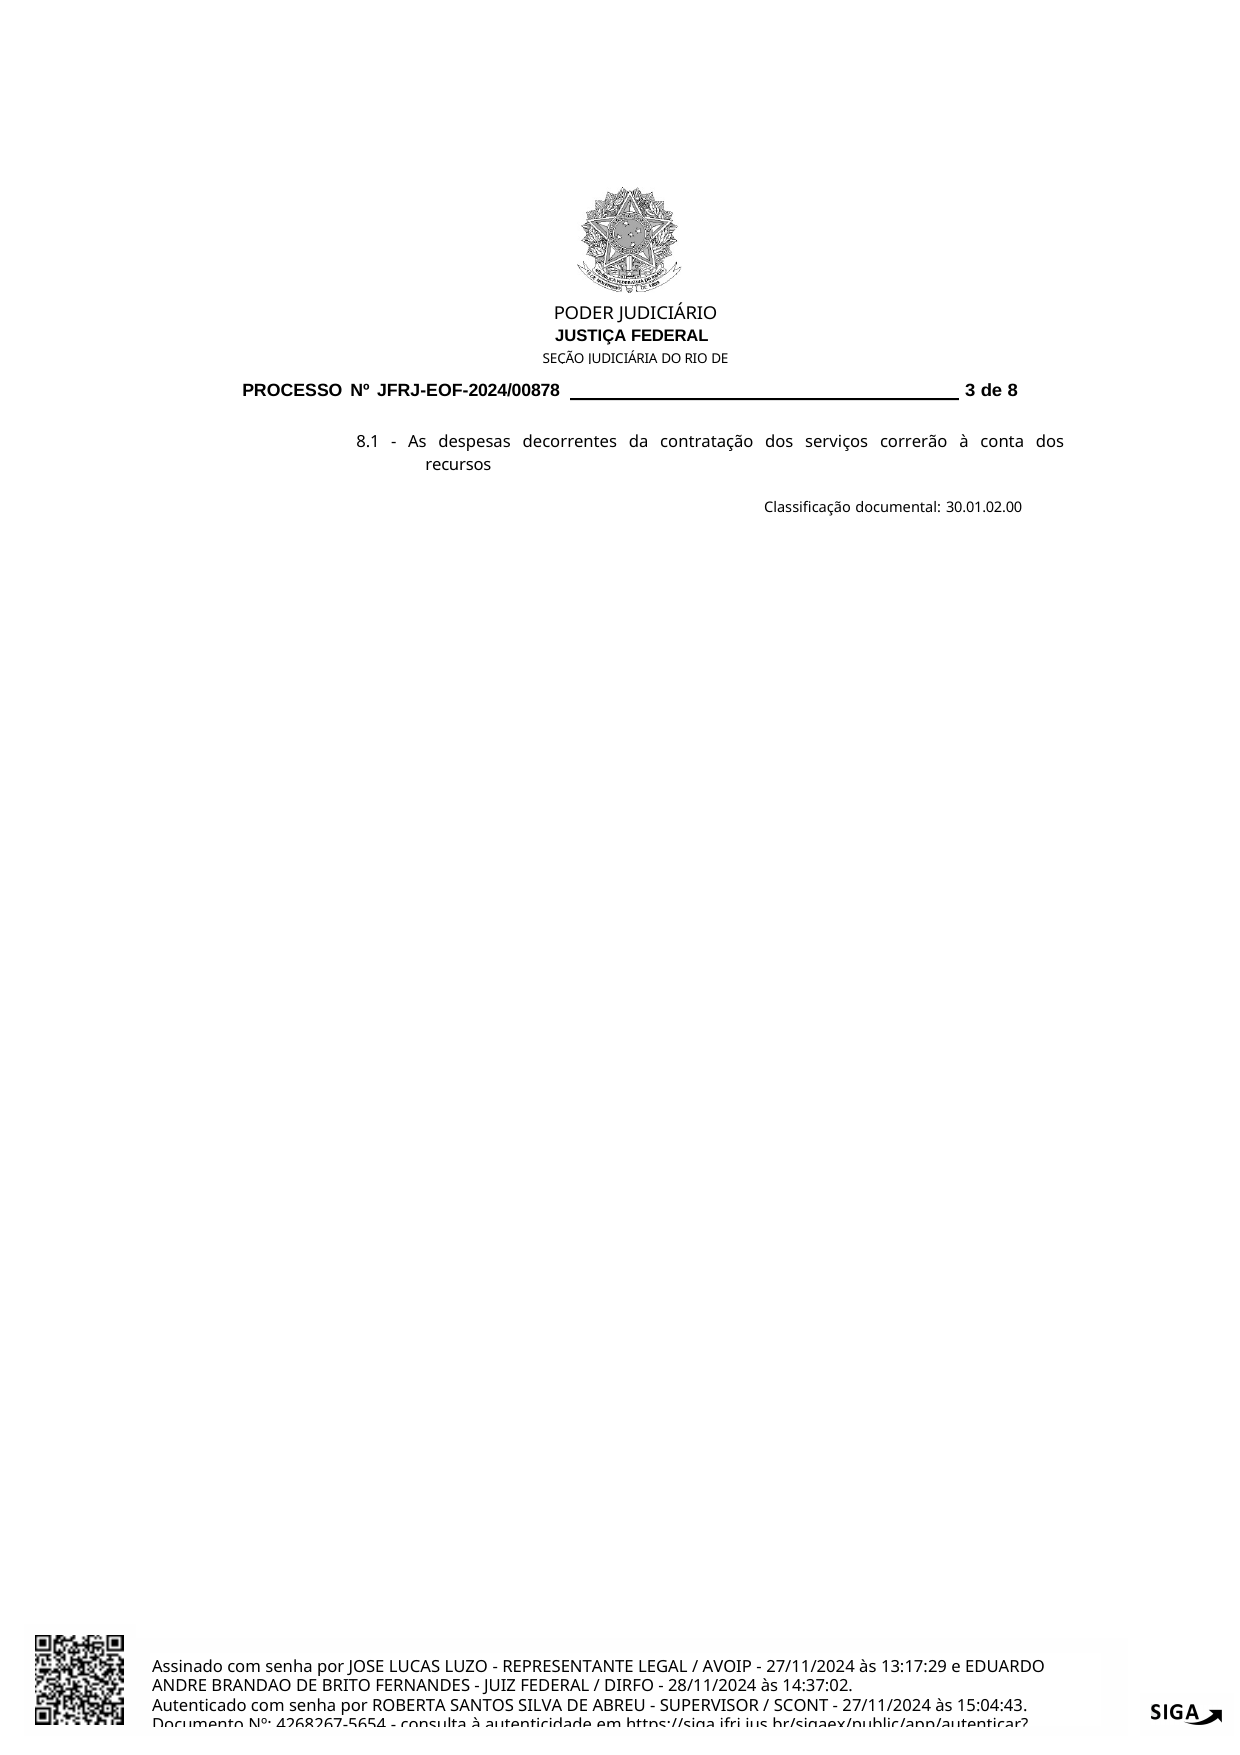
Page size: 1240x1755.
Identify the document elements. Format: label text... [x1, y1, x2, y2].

text Classificação documental: 30.01.02.00 [764, 497, 1064, 517]
list - As despesas decorrentes da contratação dos serviços correrão à conta dos recursos [356, 429, 1064, 475]
